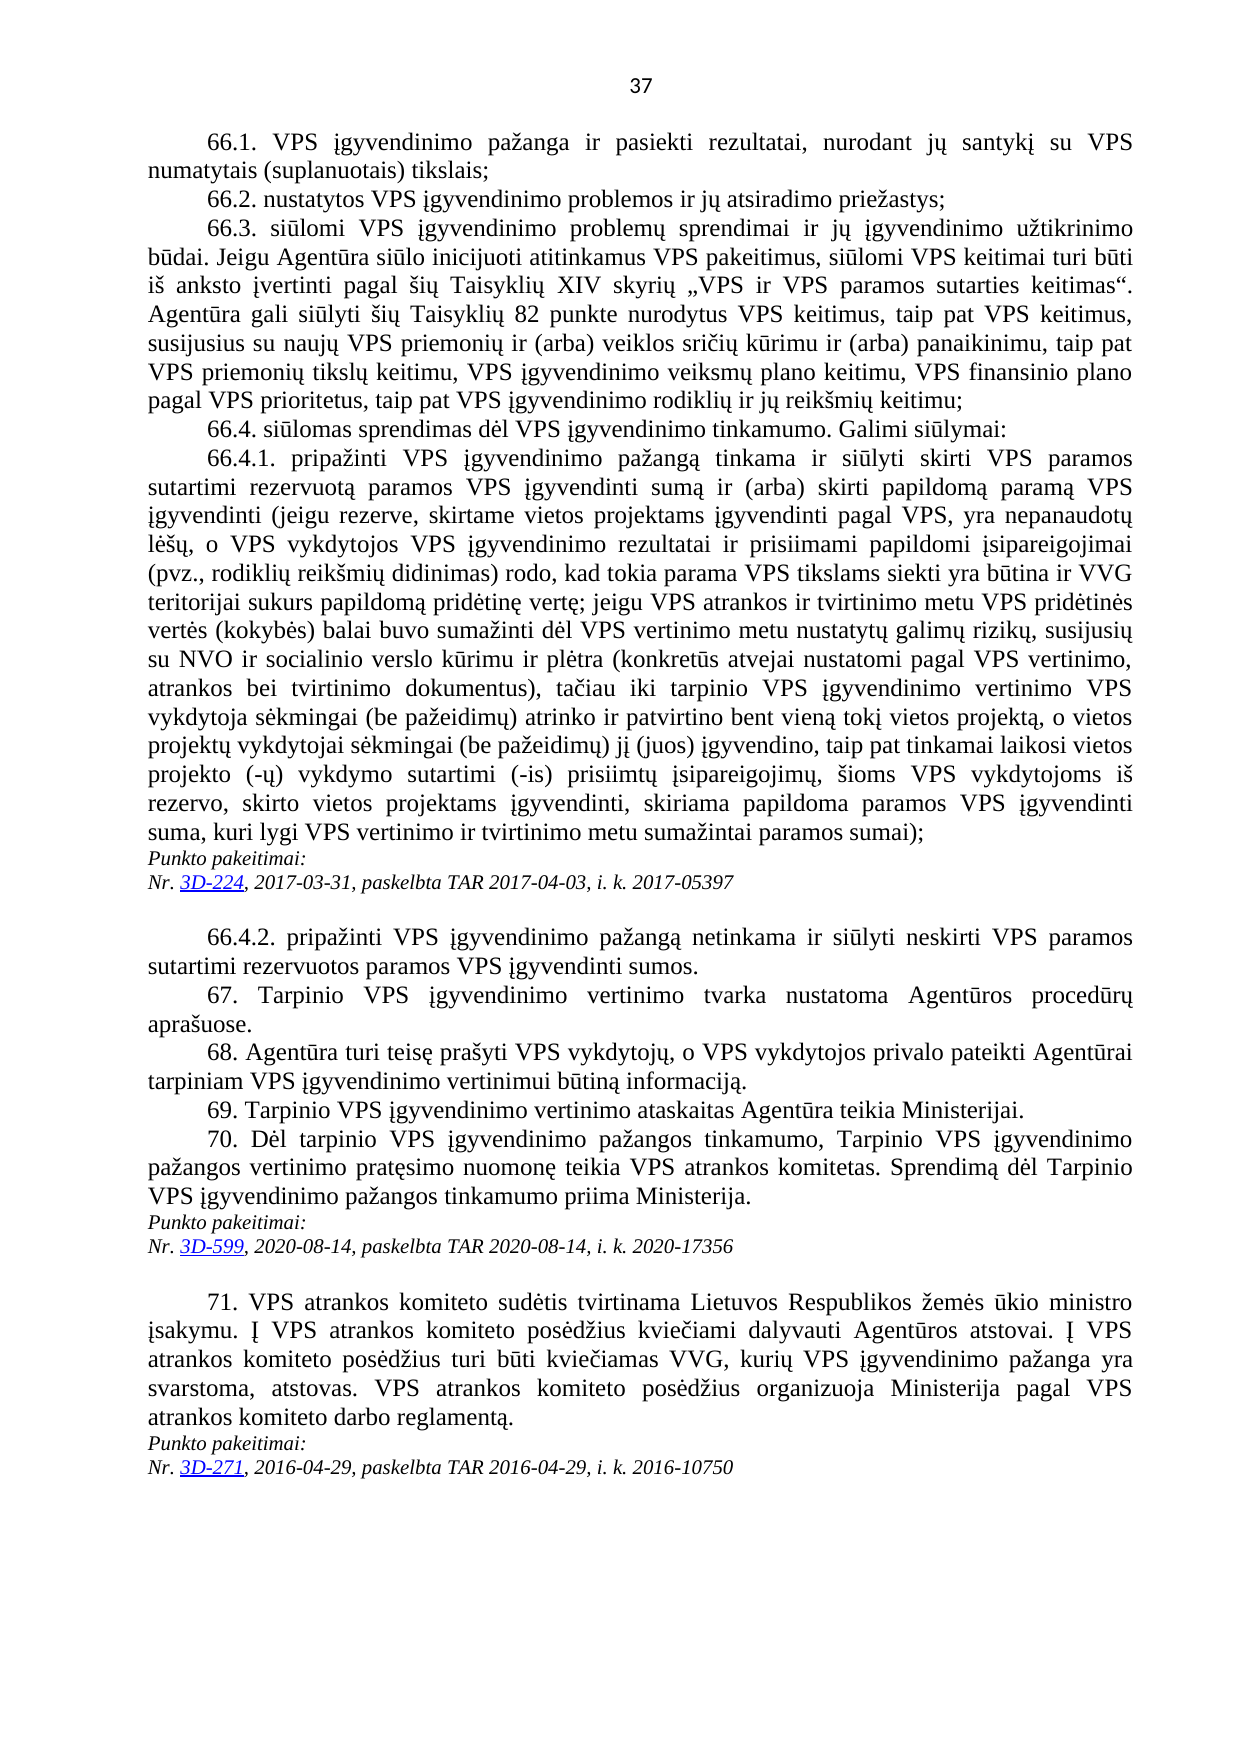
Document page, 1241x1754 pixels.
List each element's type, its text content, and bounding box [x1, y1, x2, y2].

text 66.4.2. pripažinti VPS įgyvendinimo pažangą netinkama ir siūlyti neskirti VPS paramos sutartimi rezervuotos paramos VPS įgyvendinti sumos. [148, 922, 1134, 980]
text 68. Agentūra turi teisę prašyti VPS vykdytojų, o VPS vykdytojos privalo pateikti Agentūrai tarpiniam VPS įgyvendinimo vertinimui būtiną informaciją. [148, 1037, 1134, 1095]
text Punkto pakeitimai: [148, 1431, 1134, 1455]
text 66.1. VPS įgyvendinimo pažanga ir pasiekti rezultatai, nurodant jų santykį su VPS numatytais (suplanuotais) tikslais; [148, 127, 1134, 184]
text 66.2. nustatytos VPS įgyvendinimo problemos ir jų atsiradimo priežastys; [148, 184, 1134, 213]
text Nr. 3D-224, 2017-03-31, paskelbta TAR 2017-04-03, i. k. 2017-05397 [148, 870, 1134, 894]
text Punkto pakeitimai: [148, 846, 1134, 870]
text 71. VPS atrankos komiteto sudėtis tvirtinama Lietuvos Respublikos žemės ūkio ministro įsakymu. Į VPS atrankos komiteto posėdžius kviečiami dalyvauti Agentūros atstovai. Į VPS atrankos komiteto posėdžius turi būti kviečiamas VVG, kurių VPS įgyvendinimo pažanga yra svarstoma, atstovas. VPS atrankos komiteto posėdžius organizuoja Ministerija pagal VPS atrankos komiteto darbo reglamentą. [148, 1287, 1134, 1431]
text 66.4. siūlomas sprendimas dėl VPS įgyvendinimo tinkamumo. Galimi siūlymai: [148, 414, 1134, 443]
text Nr. 3D-599, 2020-08-14, paskelbta TAR 2020-08-14, i. k. 2020-17356 [148, 1234, 1134, 1258]
text Nr. 3D-271, 2016-04-29, paskelbta TAR 2016-04-29, i. k. 2016-10750 [148, 1455, 1134, 1479]
text 70. Dėl tarpinio VPS įgyvendinimo pažangos tinkamumo, Tarpinio VPS įgyvendinimo pažangos vertinimo pratęsimo nuomonę teikia VPS atrankos komitetas. Sprendimą dėl Tarpinio VPS įgyvendinimo pažangos tinkamumo priima Ministerija. [148, 1124, 1134, 1210]
text 66.3. siūlomi VPS įgyvendinimo problemų sprendimai ir jų įgyvendinimo užtikrinimo būdai. Jeigu Agentūra siūlo inicijuoti atitinkamus VPS pakeitimus, siūlomi VPS keitimai turi būti iš anksto įvertinti pagal šių Taisyklių XIV skyrių „VPS ir VPS paramos sutarties keitimas“. Agentūra gali siūlyti šių Taisyklių 82 punkte nurodytus VPS keitimus, taip pat VPS keitimus, susijusius su naujų VPS priemonių ir (arba) veiklos sričių kūrimu ir (arba) panaikinimu, taip pat VPS priemonių tikslų keitimu, VPS įgyvendinimo veiksmų plano keitimu, VPS finansinio plano pagal VPS prioritetus, taip pat VPS įgyvendinimo rodiklių ir jų reikšmių keitimu; [148, 213, 1134, 414]
text Punkto pakeitimai: [148, 1210, 1134, 1234]
text 69. Tarpinio VPS įgyvendinimo vertinimo ataskaitas Agentūra teikia Ministerijai. [148, 1095, 1134, 1124]
text 67. Tarpinio VPS įgyvendinimo vertinimo tvarka nustatoma Agentūros procedūrų aprašuose. [148, 980, 1134, 1037]
text 66.4.1. pripažinti VPS įgyvendinimo pažangą tinkama ir siūlyti skirti VPS paramos sutartimi rezervuotą paramos VPS įgyvendinti sumą ir (arba) skirti papildomą paramą VPS įgyvendinti (jeigu rezerve, skirtame vietos projektams įgyvendinti pagal VPS, yra nepanaudotų lėšų, o VPS vykdytojos VPS įgyvendinimo rezultatai ir prisiimami papildomi įsipareigojimai (pvz., rodiklių reikšmių didinimas) rodo, kad tokia parama VPS tikslams siekti yra būtina ir VVG teritorijai sukurs papildomą pridėtinę vertę; jeigu VPS atrankos ir tvirtinimo metu VPS pridėtinės vertės (kokybės) balai buvo sumažinti dėl VPS vertinimo metu nustatytų galimų rizikų, susijusių su NVO ir socialinio verslo kūrimu ir plėtra (konkretūs atvejai nustatomi pagal VPS vertinimo, atrankos bei tvirtinimo dokumentus), tačiau iki tarpinio VPS įgyvendinimo vertinimo VPS vykdytoja sėkmingai (be pažeidimų) atrinko ir patvirtino bent vieną tokį vietos projektą, o vietos projektų vykdytojai sėkmingai (be pažeidimų) jį (juos) įgyvendino, taip pat tinkamai laikosi vietos projekto (-ų) vykdymo sutartimi (-is) prisiimtų įsipareigojimų, šioms VPS vykdytojoms iš rezervo, skirto vietos projektams įgyvendinti, skiriama papildoma paramos VPS įgyvendinti suma, kuri lygi VPS vertinimo ir tvirtinimo metu sumažintai paramos sumai); [148, 443, 1134, 846]
